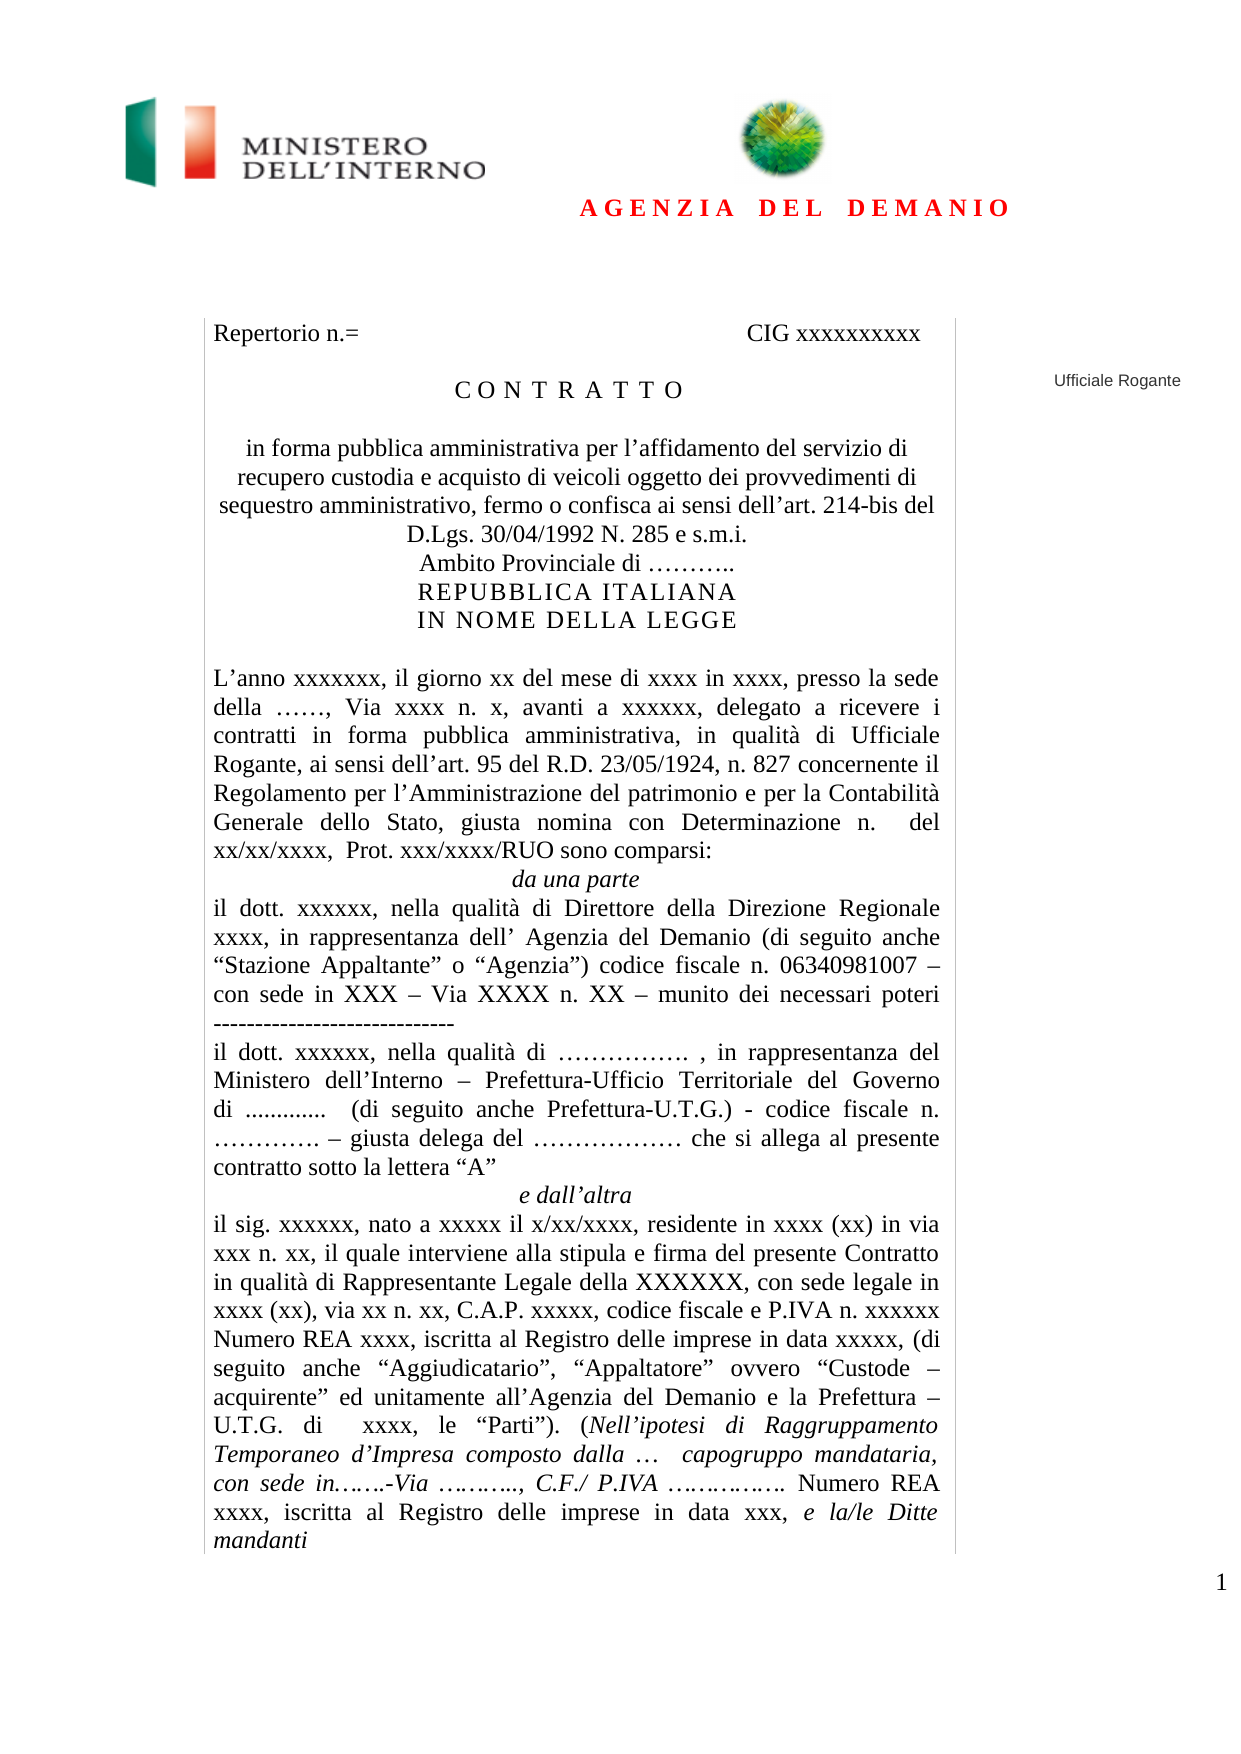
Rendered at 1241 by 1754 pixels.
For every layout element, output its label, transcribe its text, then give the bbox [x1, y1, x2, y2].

text Repertorio n.= CIG xxxxxxxxxx [205, 318, 955, 347]
text il dott. xxxxxx, nella qualità di Direttore della Direzione Regionale xxxx, in rappresentanza dell’ Agenzia del Demanio (di seguito anche “Stazione Appaltante” o “Agenzia”) codice fiscale n. 06340981007 – con sede in XXX – Via XXXX n. XX – munito dei necessari poteri ----------------------------- [205, 893, 955, 1037]
text e dall’altra [205, 1181, 955, 1209]
text L’anno xxxxxxx, il giorno xx del mese di xxxx in xxxx, presso la sede della ……, Via xxxx n. x, avanti a xxxxxx, delegato a ricevere i contratti in forma pubblica amministrativa, in qualità di Ufficiale Rogante, ai sensi dell’art. 95 del R.D. 23/05/1924, n. 827 concernente il Regolamento per l’Amministrazione del patrimonio e per la Contabilità Generale dello Stato, giusta nomina con Determinazione n. del xx/xx/xxxx, Prot. xxx/xxxx/RUO sono comparsi: [205, 663, 955, 864]
text il dott. xxxxxx, nella qualità di ……………. , in rappresentanza del Ministero dell’Interno – Prefettura-Ufficio Territoriale del Governo di ............. (di seguito anche Prefettura-U.T.G.) - codice fiscale n. …………. – giusta delega del ……………… che si allega al presente contratto sotto la lettera “A” [205, 1037, 955, 1181]
text REPUBBLICA ITALIANA [205, 577, 955, 606]
text Ambito Provinciale di ……….. [205, 548, 955, 577]
text in forma pubblica amministrativa per l’affidamento del servizio di recupero custodia e acquisto di veicoli oggetto dei provvedimenti di sequestro amministrativo, fermo o confisca ai sensi dell’art. 214-bis del D.Lgs. 30/04/1992 N. 285 e s.m.i. [205, 433, 955, 548]
text Ufficiale Rogante [1025, 370, 1209, 389]
text da una parte [205, 864, 955, 893]
text il sig. xxxxxx, nato a xxxxx il x/xx/xxxx, residente in xxxx (xx) in via xxx n. xx, il quale interviene alla stipula e firma del presente Contratto in qualità di Rappresentante Legale della XXXXXX, con sede legale in xxxx (xx), via xx n. xx, C.A.P. xxxxx, codice fiscale e P.IVA n. xxxxxx Numero REA xxxx, iscritta al Registro delle imprese in data xxxxx, (di seguito anche “Aggiudicatario”, “Appaltatore” ovvero “Custode – acquirente” ed unitamente all’Agenzia del Demanio e la Prefettura –U.T.G. di xxxx, le “Parti”). (Nell’ipotesi di Raggruppamento Temporaneo d’Impresa composto dalla … capogruppo mandataria, con sede in…….-Via ……….., C.F./ P.IVA ……………. Numero REA xxxx, iscritta al Registro delle imprese in data xxx, e la/le Ditte mandanti [205, 1209, 955, 1554]
text C O N T R A T T O [205, 376, 955, 404]
text IN NOME DELLA LEGGE [205, 606, 955, 634]
text [996, 343, 1240, 470]
